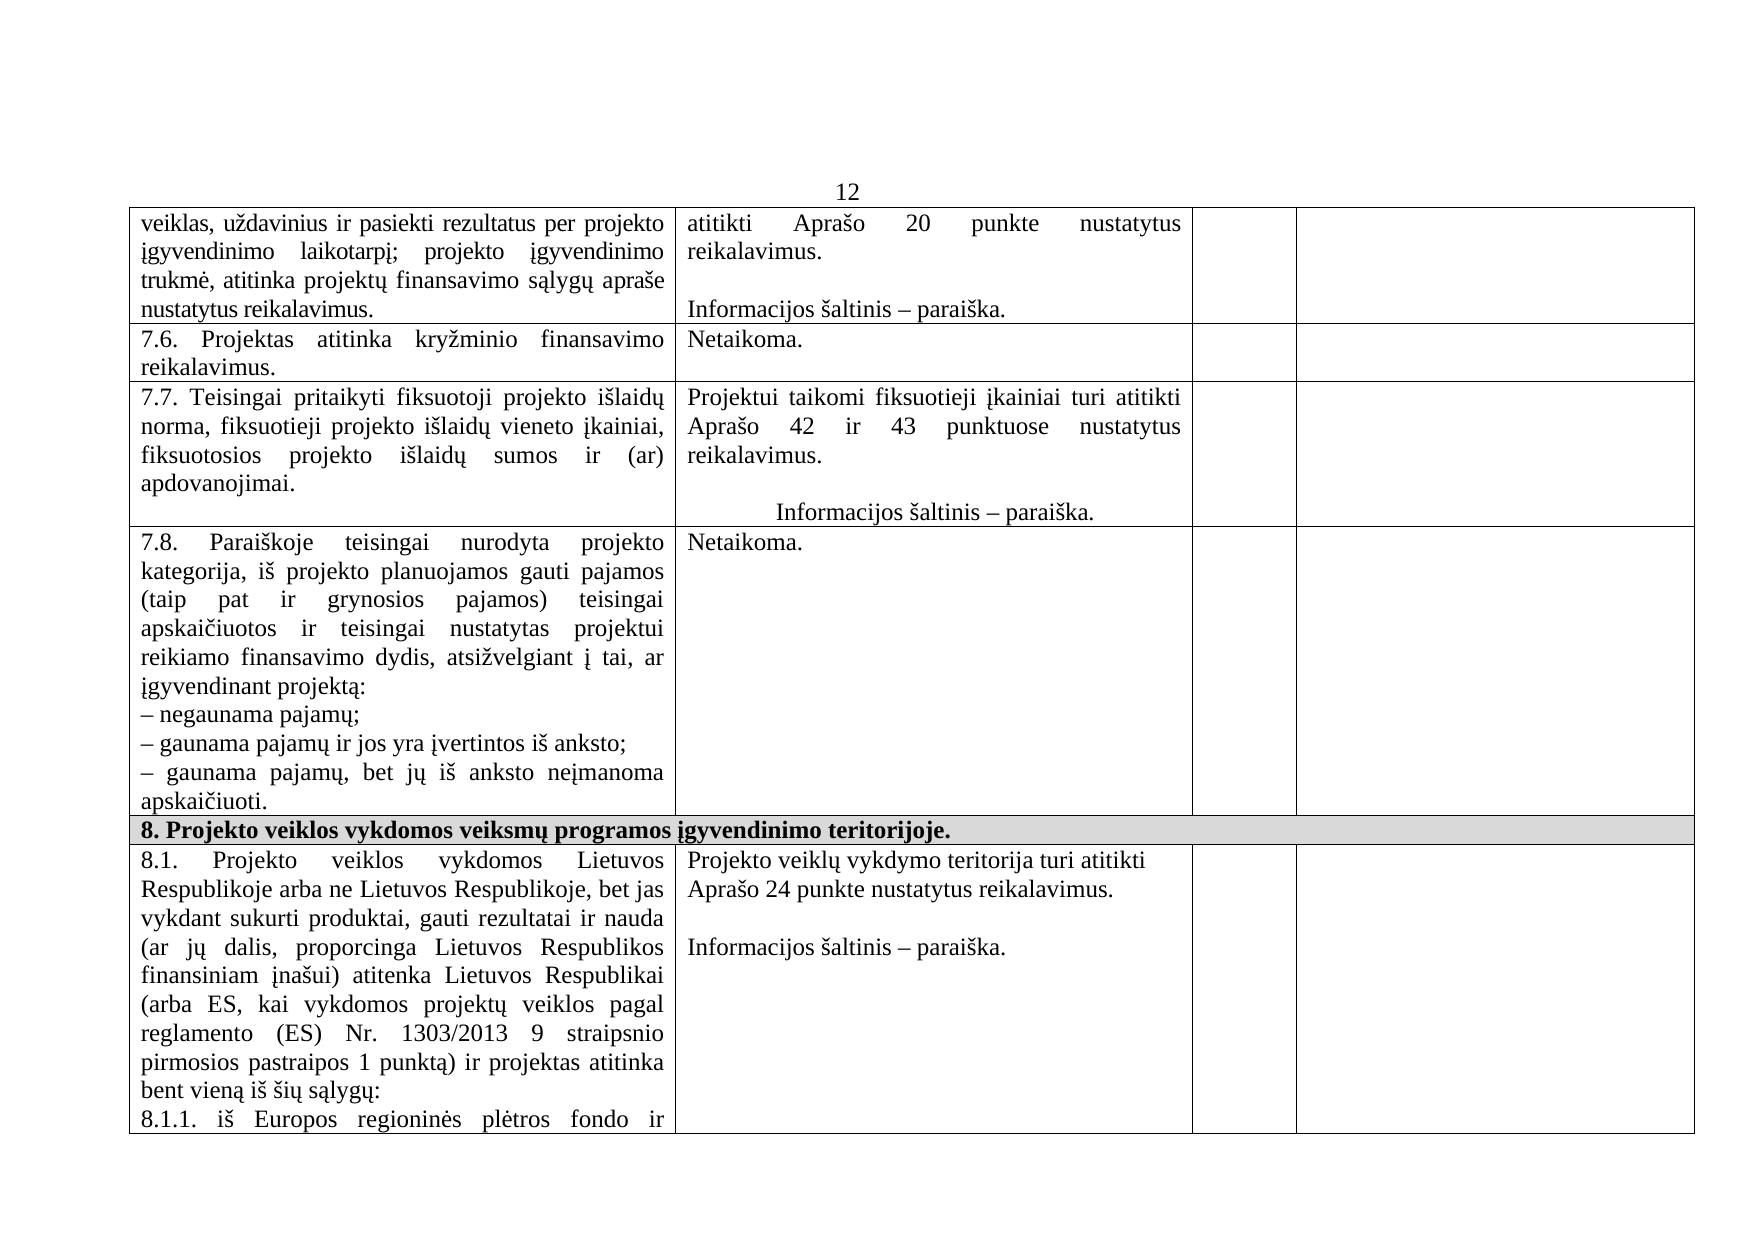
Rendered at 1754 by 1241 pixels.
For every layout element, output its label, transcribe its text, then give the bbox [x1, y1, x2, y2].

table_cell [1193, 324, 1296, 381]
table_cell [1193, 845, 1296, 1133]
table_cell [1297, 527, 1694, 814]
table_cell 8.1. Projekto veiklos vykdomos Lietuvos Respublikoje arba ne Lietuvos Respublikoje, bet jas vykdant sukurti produktai, gauti rezultatai ir nauda (ar jų dalis, proporcinga Lietuvos Respublikos finansiniam įnašui) atitenka Lietuvos Respublikai (arba ES, kai vykdomos projektų veiklos pagal reglamento (ES) Nr. 1303/2013 9 straipsnio pirmosios pastraipos 1 punktą) ir projektas atitinka bent vieną iš šių sąlygų: 8.1.1. iš Europos regioninės plėtros fondo ir [130, 845, 675, 1133]
table_cell [1193, 208, 1296, 323]
table_cell [1297, 324, 1694, 381]
table_cell 7.7. Teisingai pritaikyti fiksuotoji projekto išlaidų norma, fiksuotieji projekto išlaidų vieneto įkainiai, fiksuotosios projekto išlaidų sumos ir (ar) apdovanojimai. [130, 382, 675, 526]
table_cell [1193, 527, 1296, 814]
table_cell [1193, 382, 1296, 526]
table_cell veiklas, uždavinius ir pasiekti rezultatus per projekto įgyvendinimo laikotarpį; projekto įgyvendinimo trukmė, atitinka projektų finansavimo sąlygų apraše nustatytus reikalavimus. [130, 208, 675, 323]
table_cell [1297, 208, 1694, 323]
table_cell atitikti Aprašo 20 punkte nustatytus reikalavimus. Informacijos šaltinis – paraiška. [676, 208, 1192, 323]
table_cell [1297, 382, 1694, 526]
table_cell 7.8. Paraiškoje teisingai nurodyta projekto kategorija, iš projekto planuojamos gauti pajamos (taip pat ir grynosios pajamos) teisingai apskaičiuotos ir teisingai nustatytas projektui reikiamo finansavimo dydis, atsižvelgiant į tai, ar įgyvendinant projektą: – negaunama pajamų; – gaunama pajamų ir jos yra įvertintos iš anksto; – gaunama pajamų, bet jų iš anksto neįmanoma apskaičiuoti. [130, 527, 675, 814]
table_cell [1297, 845, 1694, 1133]
table_cell Projekto veiklų vykdymo teritorija turi atitikti Aprašo 24 punkte nustatytus reikalavimus. Informacijos šaltinis – paraiška. [676, 845, 1192, 1133]
table_cell Netaikoma. [676, 527, 1192, 814]
table_cell 8. Projekto veiklos vykdomos veiksmų programos įgyvendinimo teritorijoje. [130, 816, 1694, 844]
table_cell Projektui taikomi fiksuotieji įkainiai turi atitikti Aprašo 42 ir 43 punktuose nustatytus reikalavimus. Informacijos šaltinis – paraiška. [676, 382, 1192, 526]
table_cell 7.6. Projektas atitinka kryžminio finansavimo reikalavimus. [130, 324, 675, 381]
table_cell Netaikoma. [676, 324, 1192, 381]
